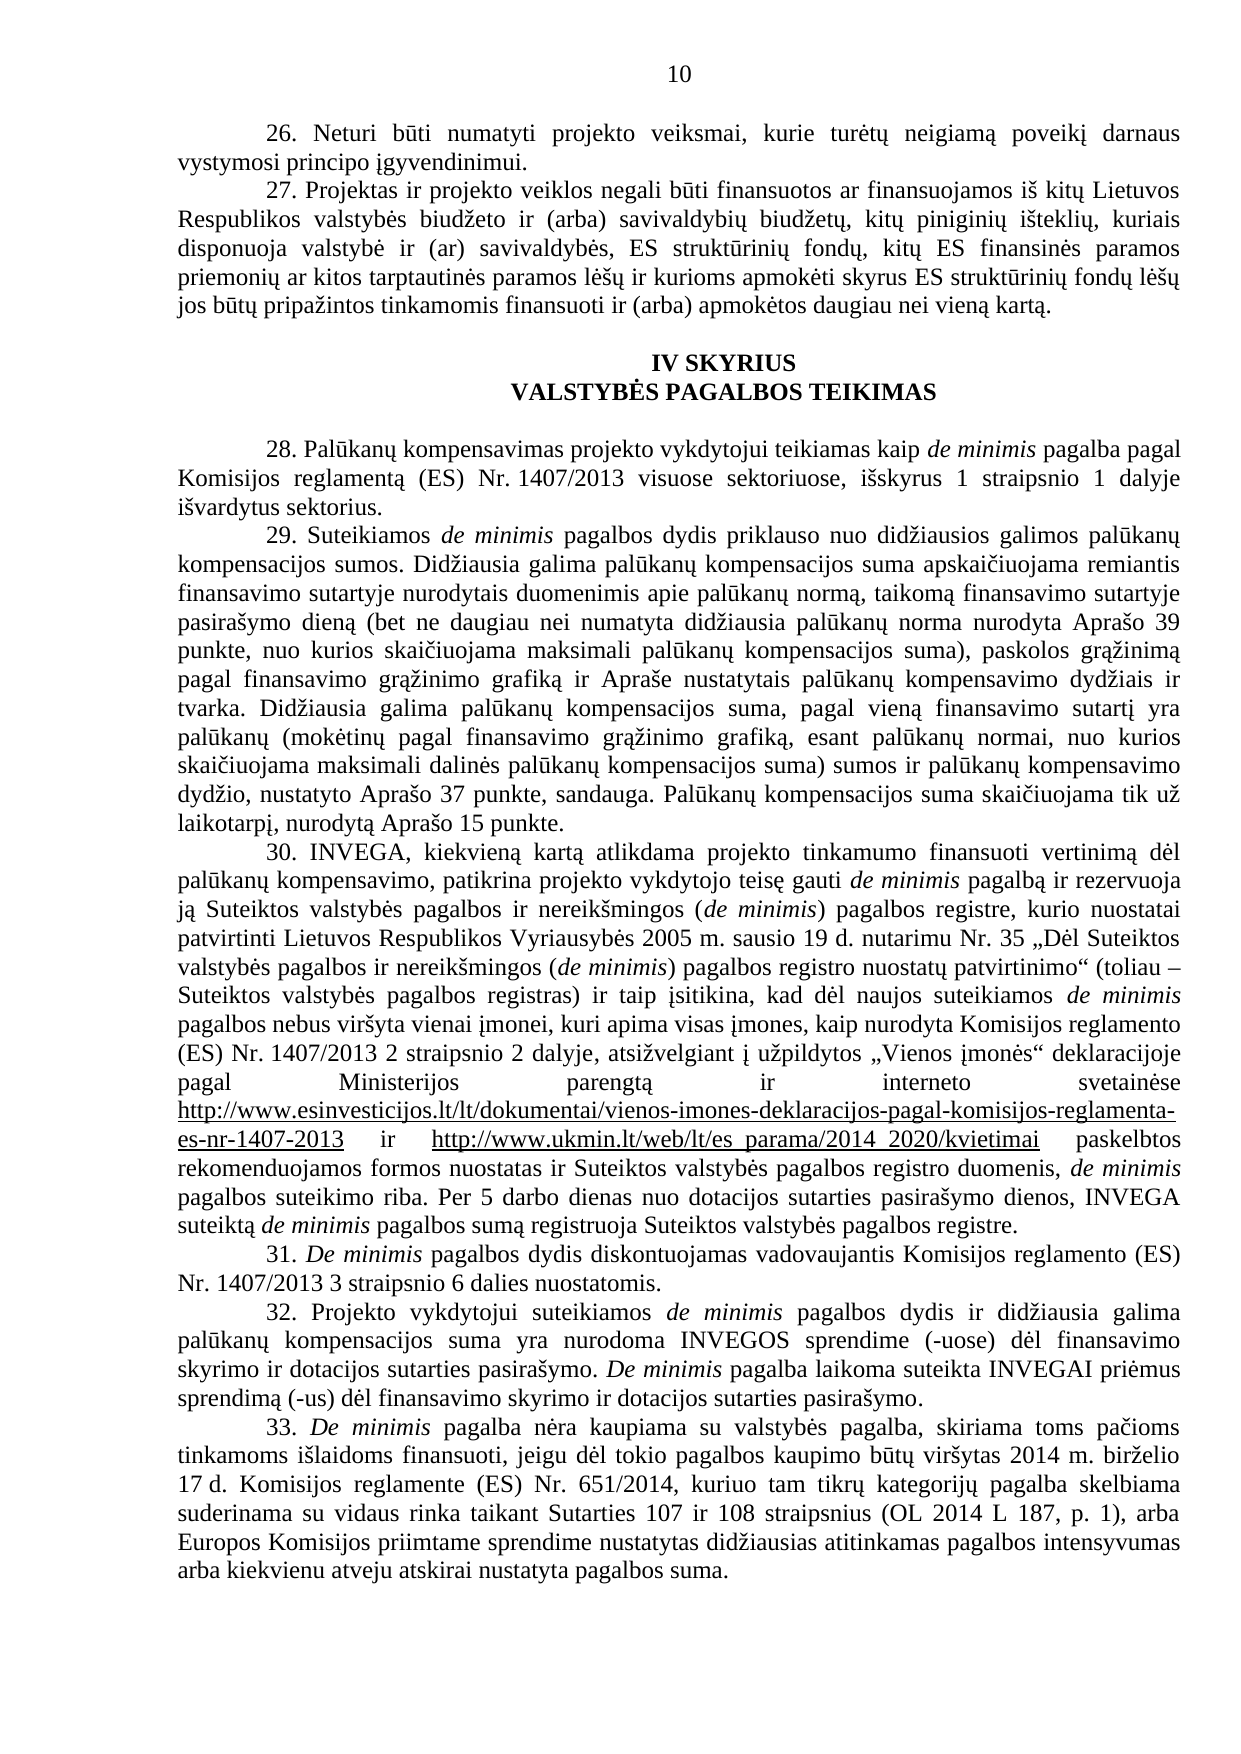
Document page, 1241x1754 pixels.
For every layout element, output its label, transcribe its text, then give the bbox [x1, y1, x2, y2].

text VALSTYBĖS PAGALBOS TEIKIMAS [177, 377, 1181, 406]
text 32. Projekto vykdytojui suteikiamos de minimis pagalbos dydis ir didžiausia galima palūkanų kompensacijos suma yra nurodoma INVEGOS sprendime (-uose) dėl finansavimo skyrimo ir dotacijos sutarties pasirašymo. De minimis pagalba laikoma suteikta INVEGAI priėmus sprendimą (-us) dėl finansavimo skyrimo ir dotacijos sutarties pasirašymo. [177, 1297, 1181, 1412]
text 29. Suteikiamos de minimis pagalbos dydis priklauso nuo didžiausios galimos palūkanų kompensacijos sumos. Didžiausia galima palūkanų kompensacijos suma apskaičiuojama remiantis finansavimo sutartyje nurodytais duomenimis apie palūkanų normą, taikomą finansavimo sutartyje pasirašymo dieną (bet ne daugiau nei numatyta didžiausia palūkanų norma nurodyta Aprašo 39 punkte, nuo kurios skaičiuojama maksimali palūkanų kompensacijos suma), paskolos grąžinimą pagal finansavimo grąžinimo grafiką ir Apraše nustatytais palūkanų kompensavimo dydžiais ir tvarka. Didžiausia galima palūkanų kompensacijos suma, pagal vieną finansavimo sutartį yra palūkanų (mokėtinų pagal finansavimo grąžinimo grafiką, esant palūkanų normai, nuo kurios skaičiuojama maksimali dalinės palūkanų kompensacijos suma) sumos ir palūkanų kompensavimo dydžio, nustatyto Aprašo 37 punkte, sandauga. Palūkanų kompensacijos suma skaičiuojama tik už laikotarpį, nurodytą Aprašo 15 punkte. [177, 521, 1181, 837]
text 31. De minimis pagalbos dydis diskontuojamas vadovaujantis Komisijos reglamento (ES) Nr. 1407/2013 3 straipsnio 6 dalies nuostatomis. [177, 1239, 1181, 1297]
text 28. Palūkanų kompensavimas projekto vykdytojui teikiamas kaip de minimis pagalba pagal Komisijos reglamentą (ES) Nr. 1407/2013 visuose sektoriuose, išskyrus 1 straipsnio 1 dalyje išvardytus sektorius. [177, 434, 1181, 521]
text 33. De minimis pagalba nėra kaupiama su valstybės pagalba, skiriama toms pačioms tinkamoms išlaidoms finansuoti, jeigu dėl tokio pagalbos kaupimo būtų viršytas 2014 m. birželio 17 d. Komisijos reglamente (ES) Nr. 651/2014, kuriuo tam tikrų kategorijų pagalba skelbiama suderinama su vidaus rinka taikant Sutarties 107 ir 108 straipsnius (OL 2014 L 187, p. 1), arba Europos Komisijos priimtame sprendime nustatytas didžiausias atitinkamas pagalbos intensyvumas arba kiekvienu atveju atskirai nustatyta pagalbos suma. [177, 1412, 1181, 1584]
text IV SKYRIUS [177, 348, 1181, 377]
text 27. Projektas ir projekto veiklos negali būti finansuotos ar finansuojamos iš kitų Lietuvos Respublikos valstybės biudžeto ir (arba) savivaldybių biudžetų, kitų piniginių išteklių, kuriais disponuoja valstybė ir (ar) savivaldybės, ES struktūrinių fondų, kitų ES finansinės paramos priemonių ar kitos tarptautinės paramos lėšų ir kurioms apmokėti skyrus ES struktūrinių fondų lėšų jos būtų pripažintos tinkamomis finansuoti ir (arba) apmokėtos daugiau nei vieną kartą. [177, 176, 1181, 319]
text 26. Neturi būti numatyti projekto veiksmai, kurie turėtų neigiamą poveikį darnaus vystymosi principo įgyvendinimui. [177, 118, 1181, 176]
text 30. INVEGA, kiekvieną kartą atlikdama projekto tinkamumo finansuoti vertinimą dėl palūkanų kompensavimo, patikrina projekto vykdytojo teisę gauti de minimis pagalbą ir rezervuoja ją Suteiktos valstybės pagalbos ir nereikšmingos (de minimis) pagalbos registre, kurio nuostatai patvirtinti Lietuvos Respublikos Vyriausybės 2005 m. sausio 19 d. nutarimu Nr. 35 „Dėl Suteiktos valstybės pagalbos ir nereikšmingos (de minimis) pagalbos registro nuostatų patvirtinimo“ (toliau – Suteiktos valstybės pagalbos registras) ir taip įsitikina, kad dėl naujos suteikiamos de minimis pagalbos nebus viršyta vienai įmonei, kuri apima visas įmones, kaip nurodyta Komisijos reglamento (ES) Nr. 1407/2013 2 straipsnio 2 dalyje, atsižvelgiant į užpildytos „Vienos įmonės“ deklaracijoje pagal Ministerijos parengtą ir interneto svetainėse http://www.esinvesticijos.lt/lt/dokumentai/vienos-imones-deklaracijos-pagal-komisijos-reglamenta-es-nr-1407-2013 ir http://www.ukmin.lt/web/lt/es_parama/2014_2020/kvietimai paskelbtos rekomenduojamos formos nuostatas ir Suteiktos valstybės pagalbos registro duomenis, de minimis pagalbos suteikimo riba. Per 5 darbo dienas nuo dotacijos sutarties pasirašymo dienos, INVEGA suteiktą de minimis pagalbos sumą registruoja Suteiktos valstybės pagalbos registre. [177, 837, 1181, 1239]
